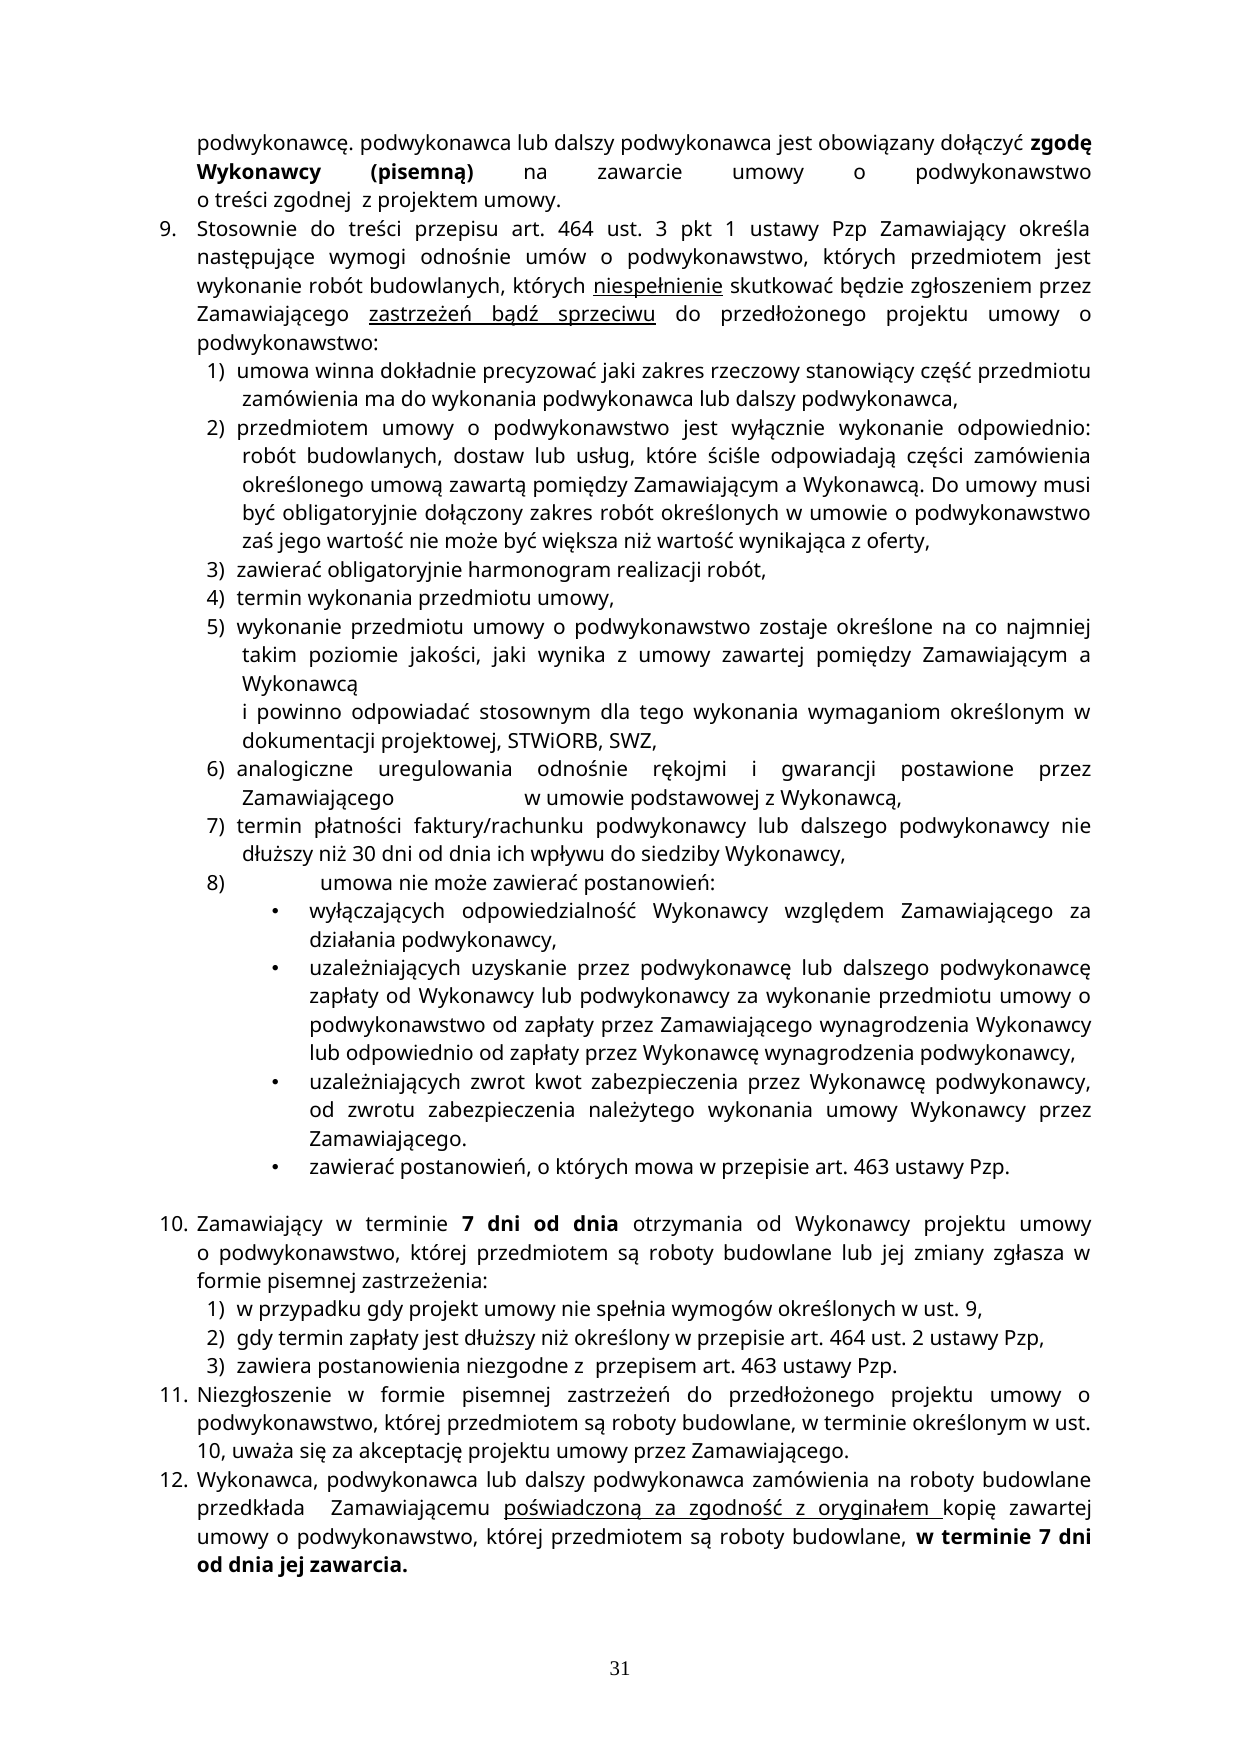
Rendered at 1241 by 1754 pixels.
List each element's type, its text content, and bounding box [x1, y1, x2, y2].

list zawierać postanowień, o których mowa w przepisie art. 463 ustawy Pzp. [272, 1152, 1092, 1181]
list termin wykonania przedmiotu umowy, [206, 583, 1092, 612]
list Stosownie do treści przepisu art. 464 ust. 3 pkt 1 ustawy Pzp Zamawiający określa następujące wymogi odnośnie umów o podwykonawstwo, których przedmiotem jest wykonanie robót budowlanych, których niespełnienie skutkować będzie zgłoszeniem przez Zamawiającego zastrzeżeń bądź sprzeciwu do przedłożonego projektu umowy o podwykonawstwo: [159, 214, 1092, 356]
list przedmiotem umowy o podwykonawstwo jest wyłącznie wykonanie odpowiednio: robót budowlanych, dostaw lub usług, które ściśle odpowiadają części zamówienia określonego umową zawartą pomiędzy Zamawiającym a Wykonawcą. Do umowy musi być obligatoryjnie dołączony zakres robót określonych w umowie o podwykonawstwo zaś jego wartość nie może być większa niż wartość wynikająca z oferty, [206, 413, 1092, 555]
list uzależniających uzyskanie przez podwykonawcę lub dalszego podwykonawcę zapłaty od Wykonawcy lub podwykonawcy za wykonanie przedmiotu umowy o podwykonawstwo od zapłaty przez Zamawiającego wynagrodzenia Wykonawcy lub odpowiednio od zapłaty przez Wykonawcę wynagrodzenia podwykonawcy, [272, 953, 1092, 1067]
list umowa nie może zawierać postanowień: [206, 868, 1092, 896]
list zawiera postanowienia niezgodne z przepisem art. 463 ustawy Pzp. [194, 1351, 1092, 1380]
list wykonanie przedmiotu umowy o podwykonawstwo zostaje określone na co najmniej takim poziomie jakości, jaki wynika z umowy zawartej pomiędzy Zamawiającym a Wykonawcą i powinno odpowiadać stosownym dla tego wykonania wymaganiom określonym w dokumentacji projektowej, STWiORB, SWZ, [206, 612, 1092, 754]
list analogiczne uregulowania odnośnie rękojmi i gwarancji postawione przez Zamawiającego w umowie podstawowej z Wykonawcą, [206, 754, 1092, 811]
list gdy termin zapłaty jest dłuższy niż określony w przepisie art. 464 ust. 2 ustawy Pzp, [194, 1323, 1092, 1351]
list Zamawiający w terminie 7 dni od dnia otrzymania od Wykonawcy projektu umowy o podwykonawstwo, której przedmiotem są roboty budowlane lub jej zmiany zgłasza w formie pisemnej zastrzeżenia: [159, 1209, 1092, 1294]
list podwykonawcę. podwykonawca lub dalszy podwykonawca jest obowiązany dołączyć zgodę Wykonawcy (pisemną) na zawarcie umowy o podwykonawstwo o treści zgodnej z projektem umowy. [159, 128, 1092, 214]
list zawierać obligatoryjnie harmonogram realizacji robót, [206, 555, 1092, 583]
list Niezgłoszenie w formie pisemnej zastrzeżeń do przedłożonego projektu umowy o podwykonawstwo, której przedmiotem są roboty budowlane, w terminie określonym w ust. 10, uważa się za akceptację projektu umowy przez Zamawiającego. [159, 1380, 1092, 1465]
list w przypadku gdy projekt umowy nie spełnia wymogów określonych w ust. 9, [194, 1294, 1092, 1323]
list Wykonawca, podwykonawca lub dalszy podwykonawca zamówienia na roboty budowlane przedkłada Zamawiającemu poświadczoną za zgodność z oryginałem kopię zawartej umowy o podwykonawstwo, której przedmiotem są roboty budowlane, w terminie 7 dni od dnia jej zawarcia. [159, 1465, 1092, 1579]
list umowa winna dokładnie precyzować jaki zakres rzeczowy stanowiący część przedmiotu zamówienia ma do wykonania podwykonawca lub dalszy podwykonawca, [206, 356, 1092, 413]
list wyłączających odpowiedzialność Wykonawcy względem Zamawiającego za działania podwykonawcy, [272, 896, 1092, 953]
list uzależniających zwrot kwot zabezpieczenia przez Wykonawcę podwykonawcy, od zwrotu zabezpieczenia należytego wykonania umowy Wykonawcy przez Zamawiającego. [272, 1067, 1092, 1152]
list termin płatności faktury/rachunku podwykonawcy lub dalszego podwykonawcy nie dłuższy niż 30 dni od dnia ich wpływu do siedziby Wykonawcy, [206, 811, 1092, 868]
